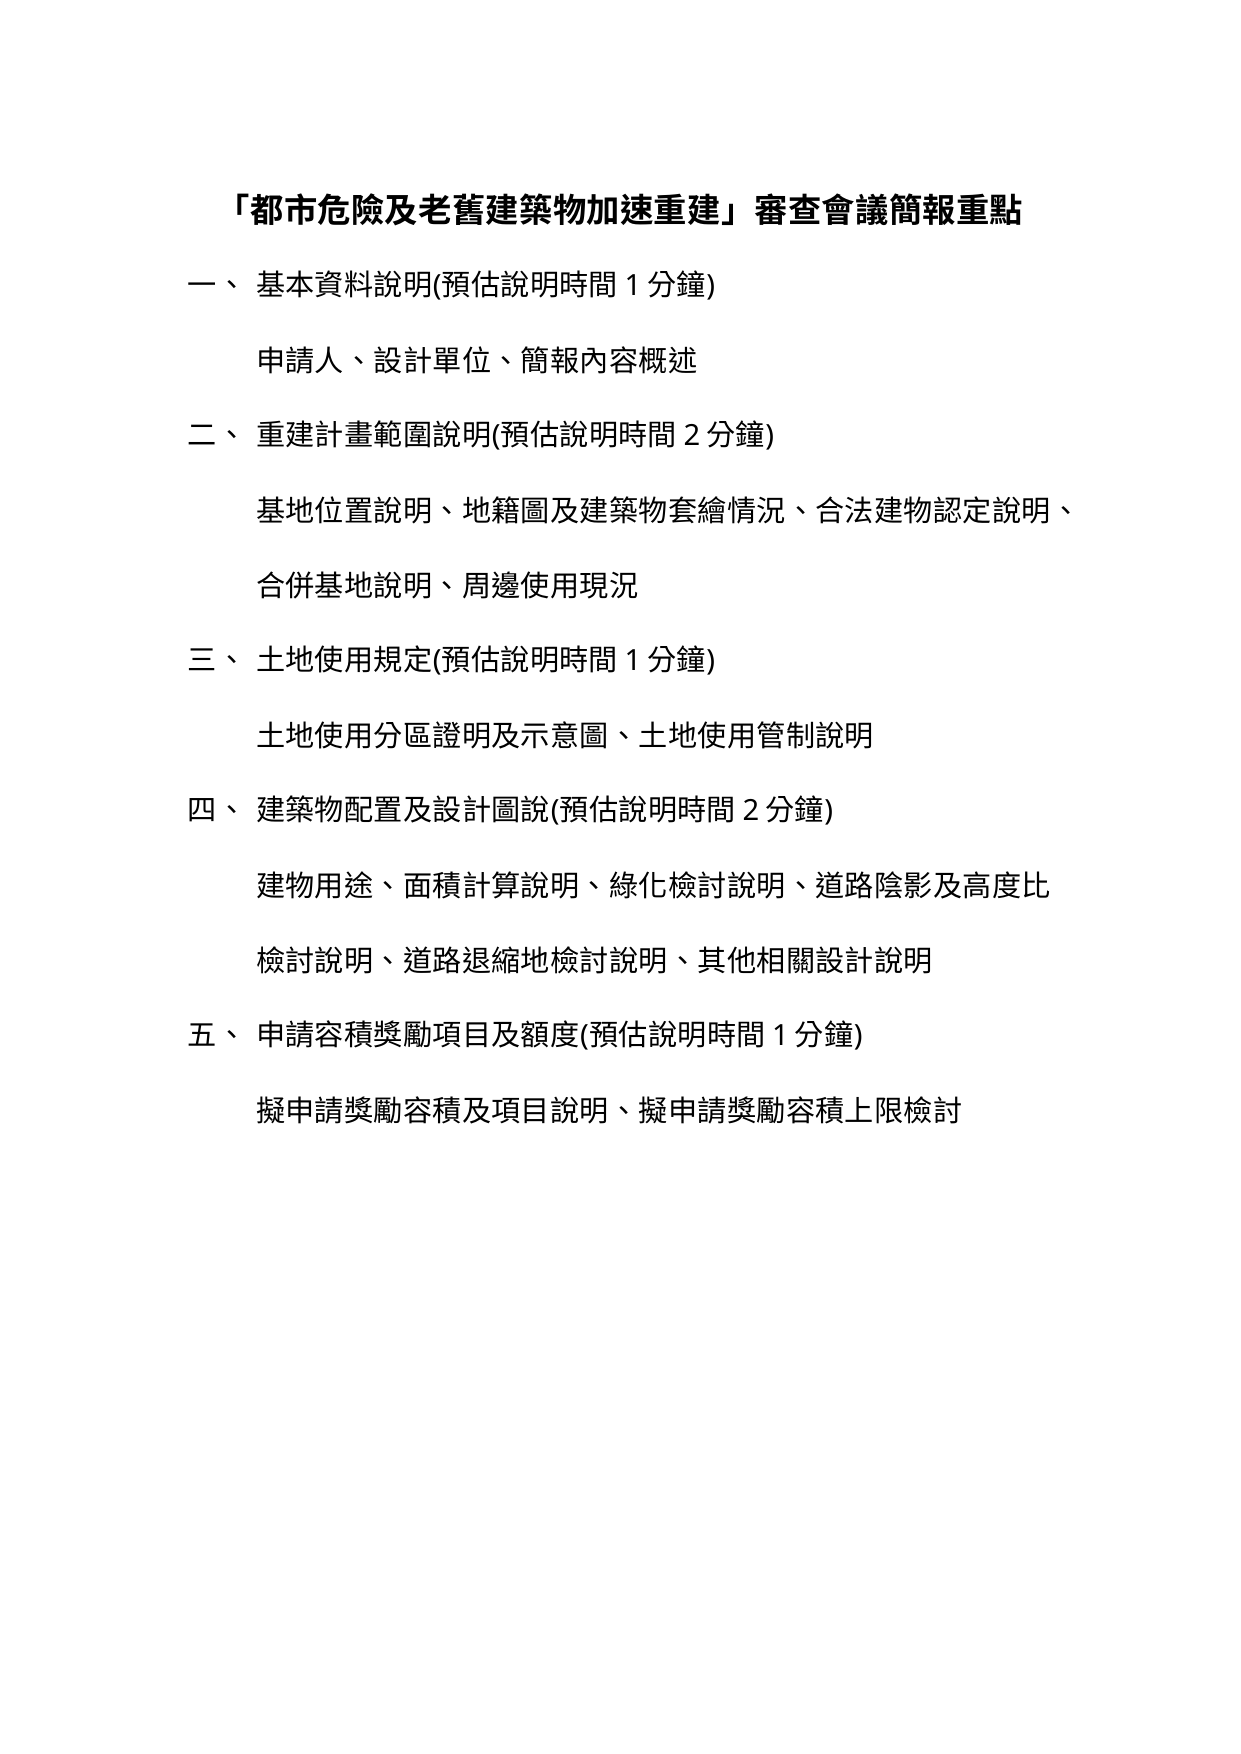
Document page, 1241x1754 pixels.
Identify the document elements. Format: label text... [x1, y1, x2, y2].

list 基本資料說明(預估說明時間1分鐘) [187, 239, 1053, 314]
text 「都市危險及老舊建築物加速重建」審查會議簡報重點 [187, 164, 1053, 239]
list 建物用途、面積計算說明、綠化檢討說明、道路陰影及高度比檢討說明、道路退縮地檢討說明、其他相關設計說明 [256, 839, 1053, 989]
list 建築物配置及設計圖說(預估說明時間2分鐘) [187, 764, 1053, 839]
list 申請人、設計單位、簡報內容概述 [256, 314, 1053, 389]
list 土地使用分區證明及示意圖、土地使用管制說明 [256, 689, 1053, 764]
list 申請容積獎勵項目及額度(預估說明時間1分鐘) [187, 989, 1053, 1064]
list 擬申請獎勵容積及項目說明、擬申請獎勵容積上限檢討 [256, 1064, 1053, 1139]
list 基地位置說明、地籍圖及建築物套繪情況、合法建物認定說明、合併基地說明、周邊使用現況 [256, 464, 1053, 614]
list 土地使用規定(預估說明時間1分鐘) [187, 614, 1053, 689]
list 重建計畫範圍說明(預估說明時間2分鐘) [187, 389, 1053, 464]
